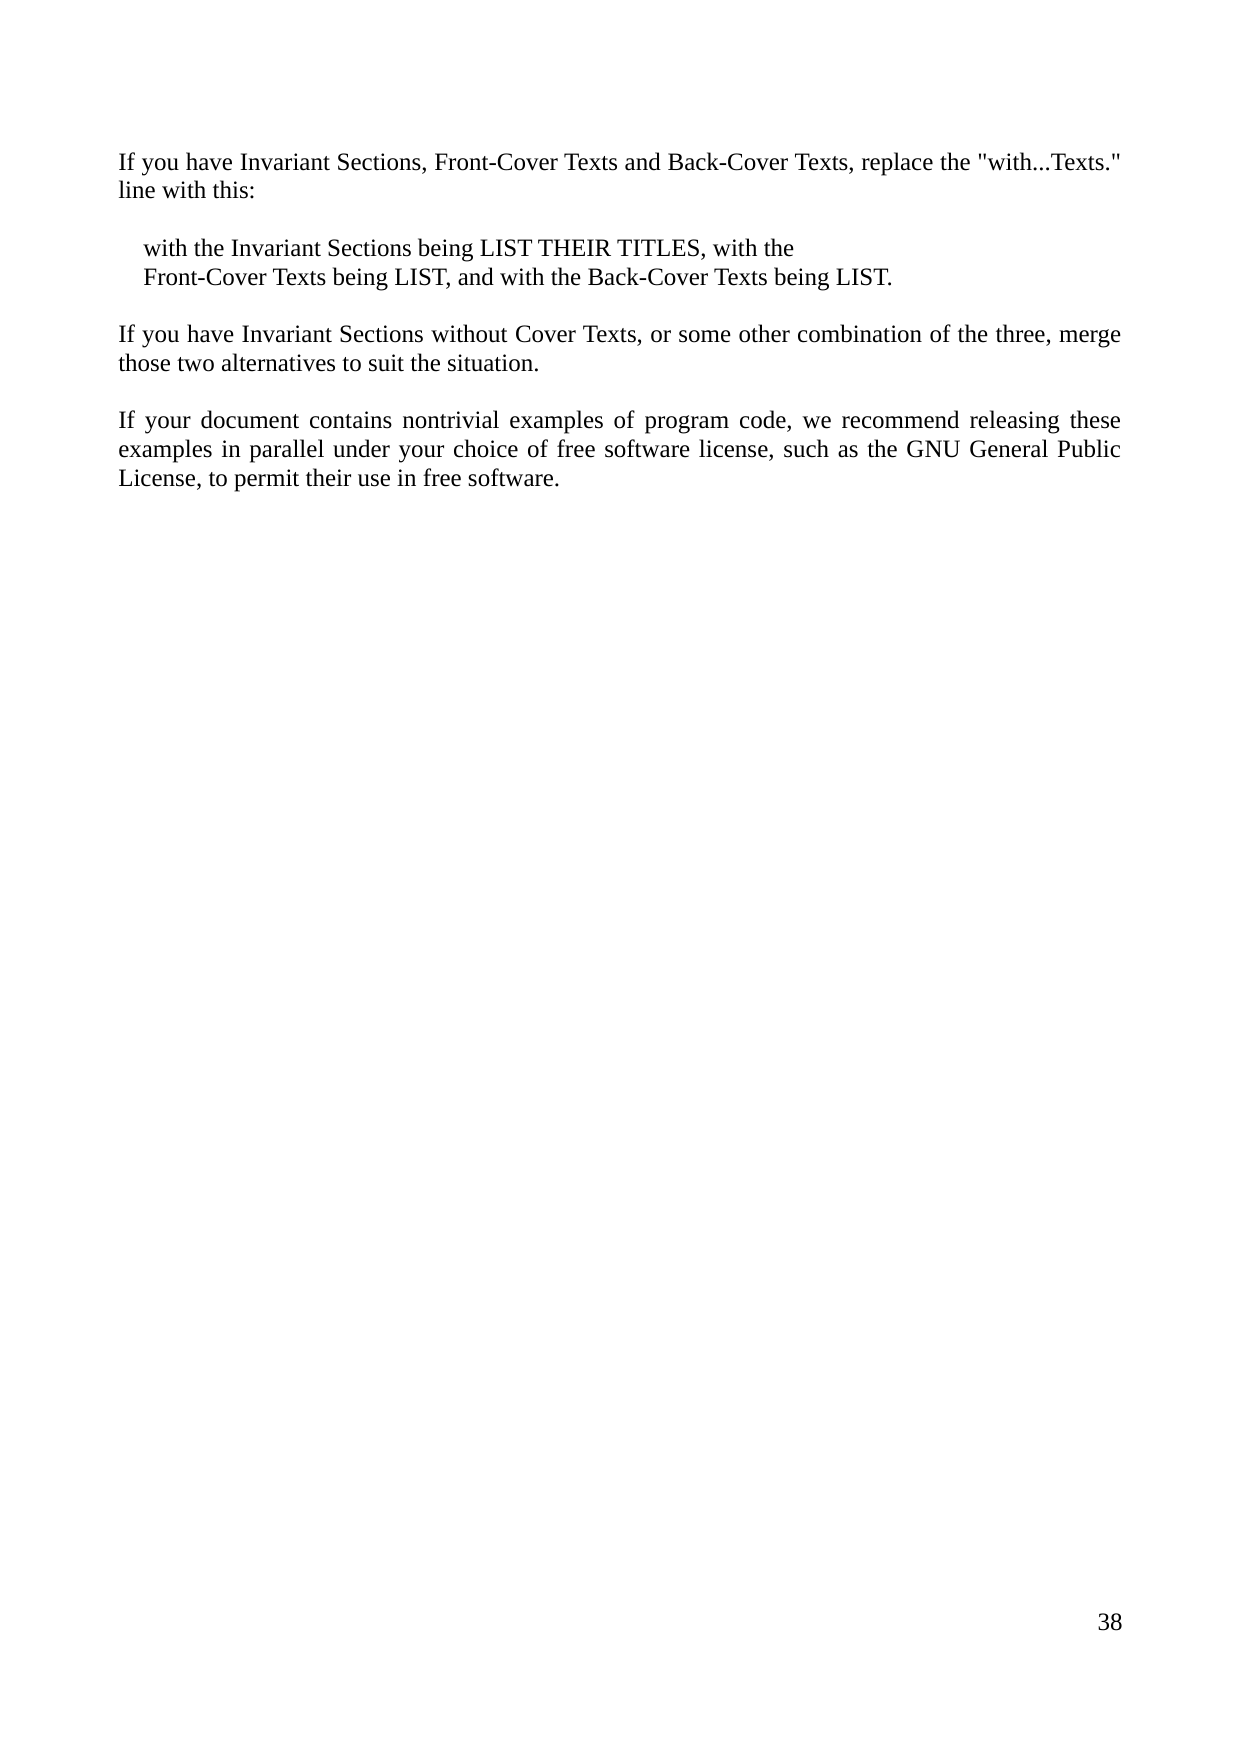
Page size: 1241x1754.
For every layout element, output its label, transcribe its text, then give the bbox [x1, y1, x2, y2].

text If you have Invariant Sections without Cover Texts, or some other combination of the three, merge those two alternatives to suit the situation. [118, 319, 1122, 377]
text with the Invariant Sections being LIST THEIR TITLES, with the [118, 233, 1122, 262]
text If you have Invariant Sections, Front-Cover Texts and Back-Cover Texts, replace the "with...Texts." line with this: [118, 147, 1122, 204]
text If your document contains nontrivial examples of program code, we recommend releasing these examples in parallel under your choice of free software license, such as the GNU General Public License, to permit their use in free software. [118, 406, 1122, 492]
text Front-Cover Texts being LIST, and with the Back-Cover Texts being LIST. [118, 262, 1122, 291]
